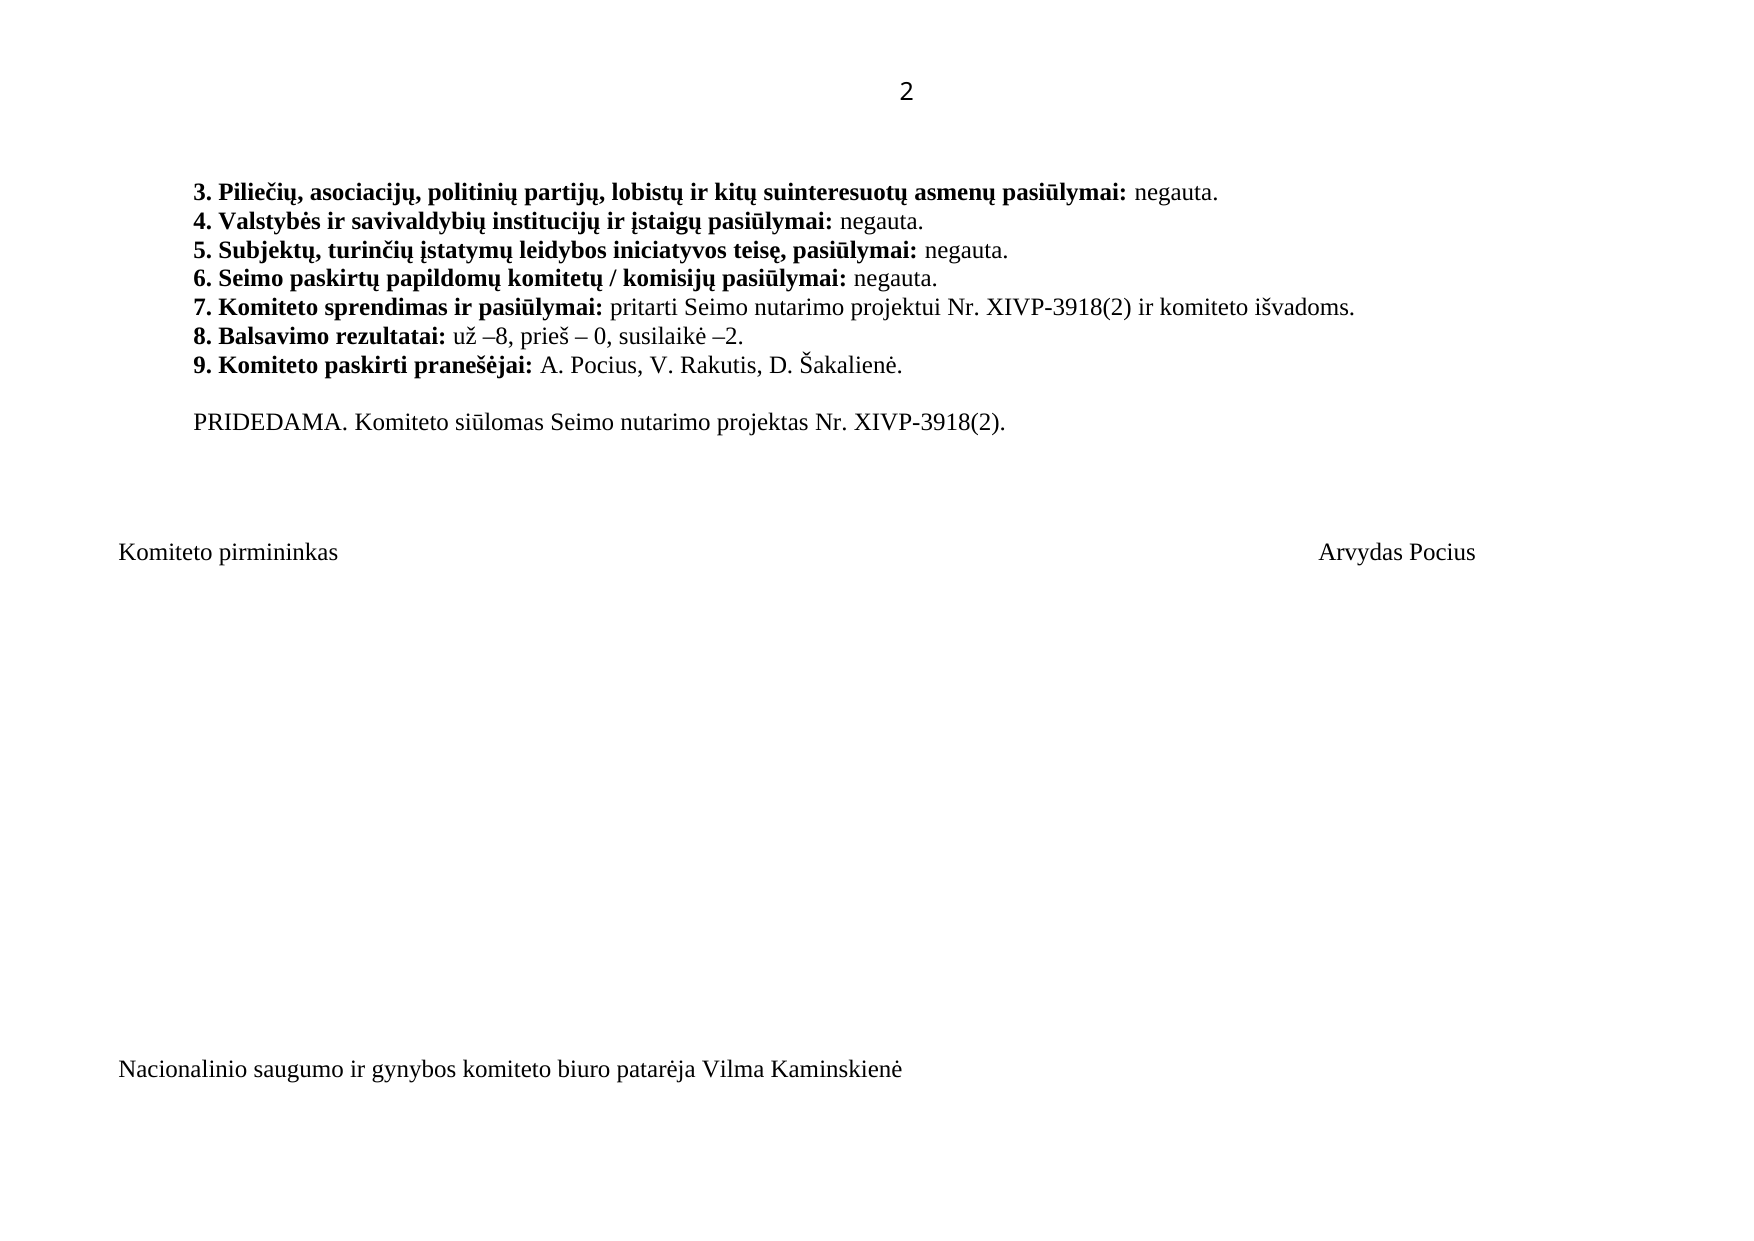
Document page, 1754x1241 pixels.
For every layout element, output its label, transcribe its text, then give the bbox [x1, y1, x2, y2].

text 7. Komiteto sprendimas ir pasiūlymai: pritarti Seimo nutarimo projektui Nr. XIVP-3918(2) ir komiteto išvadoms. [118, 292, 1695, 321]
text Komiteto pirmininkas Arvydas Pocius [118, 537, 1695, 565]
subtitle 6. Seimo paskirtų papildomų komitetų / komisijų pasiūlymai: negauta. [118, 263, 1695, 292]
text 9. Komiteto paskirti pranešėjai: A. Pocius, V. Rakutis, D. Šakalienė. [118, 350, 1695, 378]
subtitle 5. Subjektų, turinčių įstatymų leidybos iniciatyvos teisę, pasiūlymai: negauta. [118, 235, 1695, 263]
subtitle 3. Piliečių, asociacijų, politinių partijų, lobistų ir kitų suinteresuotų asmenų pasiūlymai: negauta. [118, 177, 1695, 206]
text PRIDEDAMA. Komiteto siūlomas Seimo nutarimo projektas Nr. XIVP-3918(2). [118, 407, 1695, 436]
text Nacionalinio saugumo ir gynybos komiteto biuro patarėja Vilma Kaminskienė [118, 1054, 1695, 1083]
text 8. Balsavimo rezultatai: už –8, prieš – 0, susilaikė –2. [118, 321, 1695, 350]
subtitle 4. Valstybės ir savivaldybių institucijų ir įstaigų pasiūlymai: negauta. [118, 206, 1695, 235]
